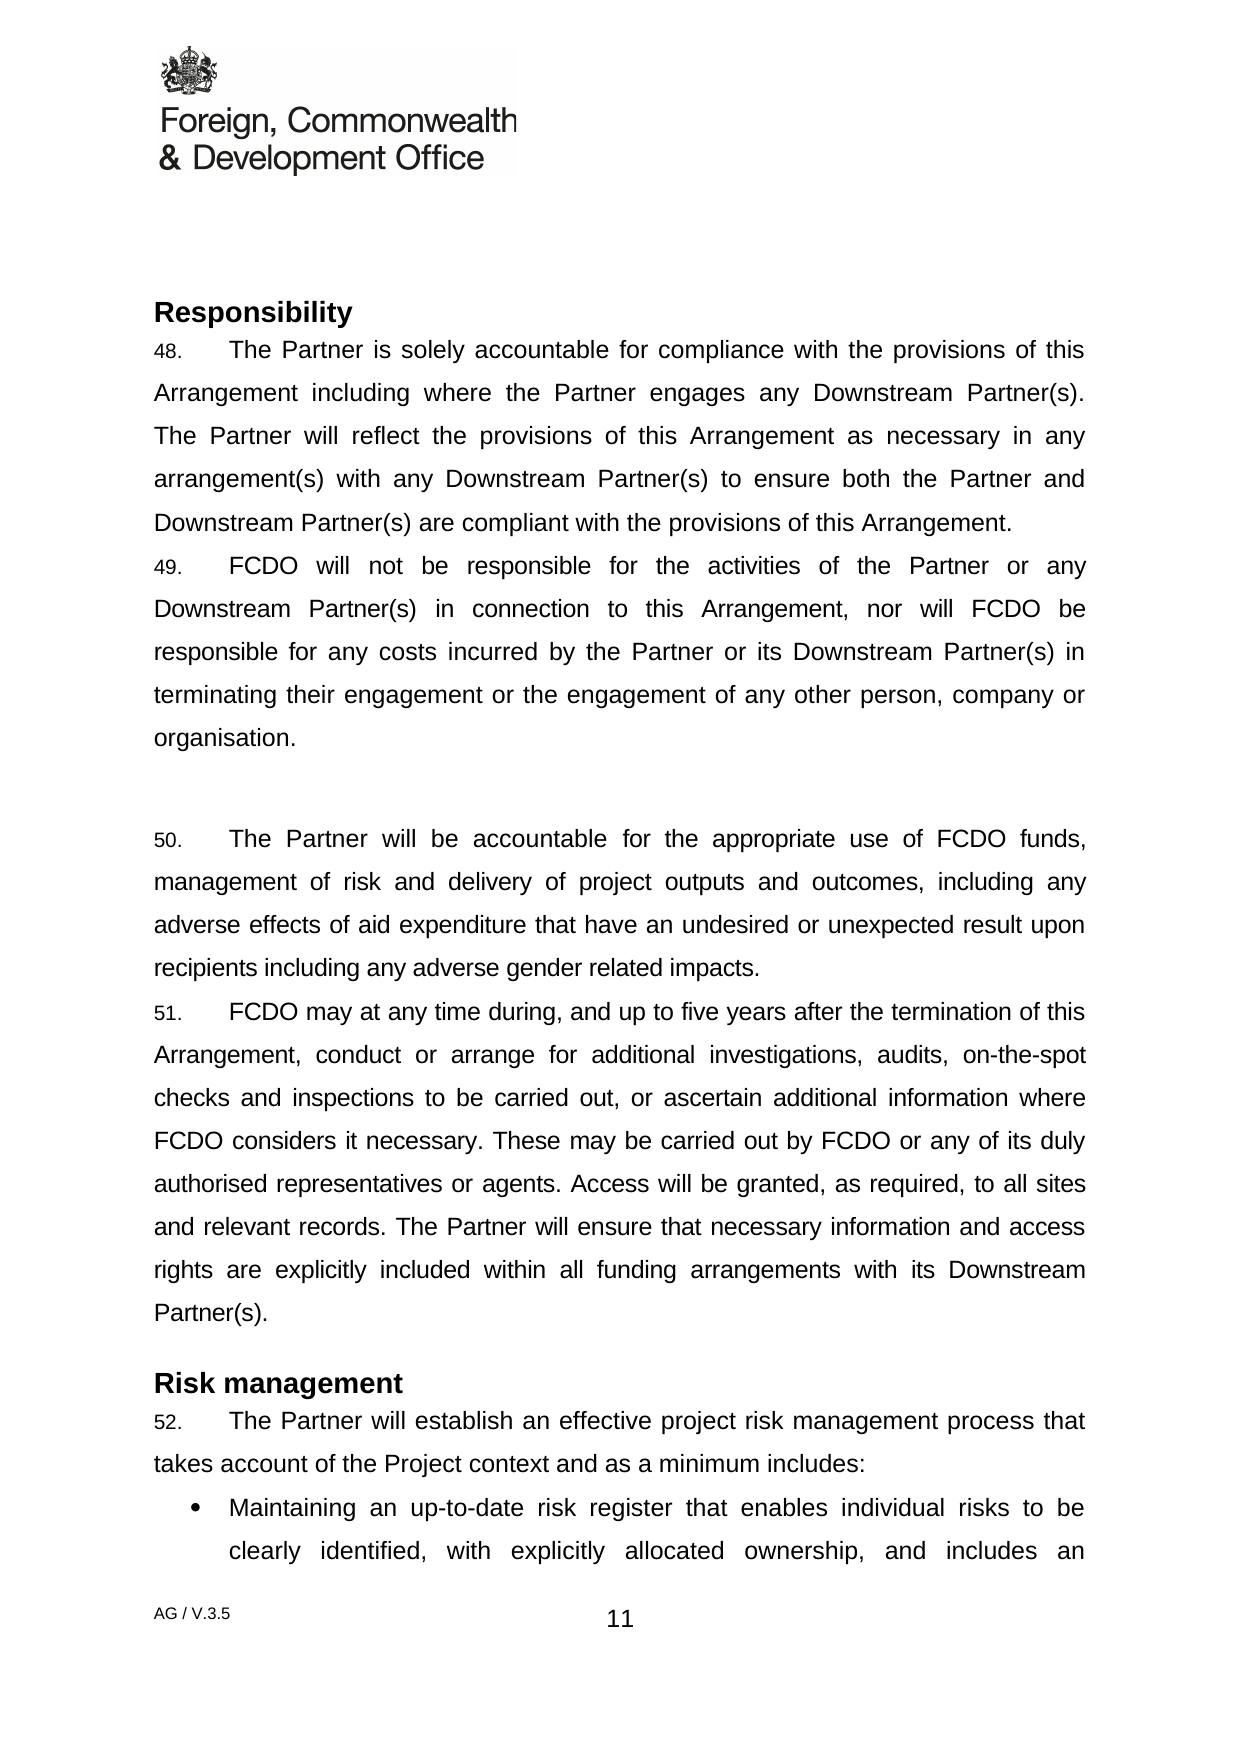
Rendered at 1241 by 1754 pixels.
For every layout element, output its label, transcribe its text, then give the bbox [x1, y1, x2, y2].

list The Partner will be accountable for the appropriate use of FCDO funds, management of risk and delivery of project outputs and outcomes, including any adverse effects of aid expenditure that have an undesired or unexpected result upon recipients including any adverse gender related impacts. [153, 824, 1087, 982]
list FCDO will not be responsible for the activities of the Partner or any Downstream Partner(s) in connection to this Arrangement, nor will FCDO be responsible for any costs incurred by the Partner or its Downstream Partner(s) in terminating their engagement or the engagement of any other person, company or organisation. [153, 551, 1087, 752]
subtitle Risk management [153, 1366, 1087, 1400]
list The Partner will establish an effective project risk management process that takes account of the Project context and as a minimum includes: [153, 1406, 1087, 1478]
list The Partner is solely accountable for compliance with the provisions of this Arrangement including where the Partner engages any Downstream Partner(s). The Partner will reflect the provisions of this Arrangement as necessary in any arrangement(s) with any Downstream Partner(s) to ensure both the Partner and Downstream Partner(s) are compliant with the provisions of this Arrangement. [153, 335, 1087, 536]
list Maintaining an up-to-date risk register that enables individual risks to be clearly identified, with explicitly allocated ownership, and includes an [191, 1492, 1087, 1564]
subtitle Responsibility [153, 295, 1087, 329]
list FCDO may at any time during, and up to five years after the termination of this Arrangement, conduct or arrange for additional investigations, audits, on-the-spot checks and inspections to be carried out, or ascertain additional information where FCDO considers it necessary. These may be carried out by FCDO or any of its duly authorised representatives or agents. Access will be granted, as required, to all sites and relevant records. The Partner will ensure that necessary information and access rights are explicitly included within all funding arrangements with its Downstream Partner(s). [153, 996, 1087, 1327]
